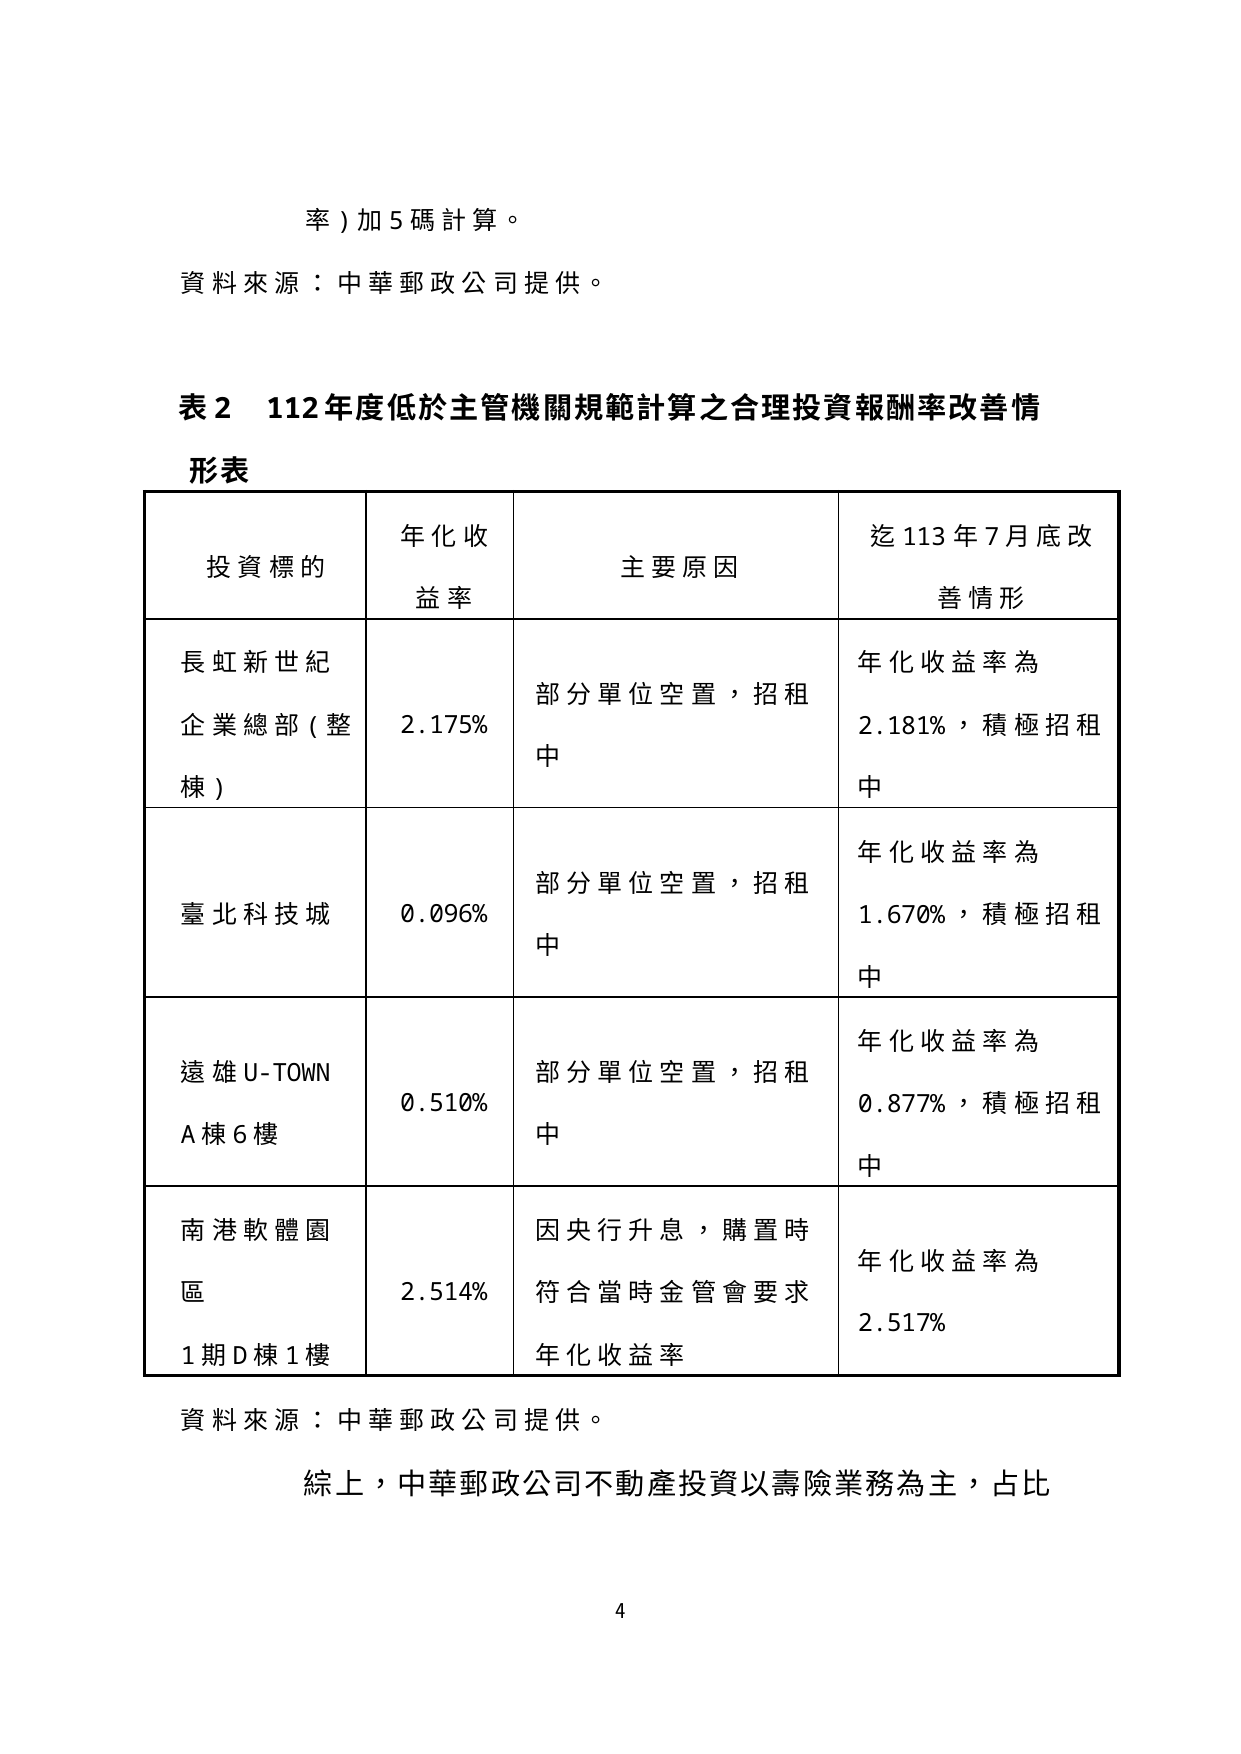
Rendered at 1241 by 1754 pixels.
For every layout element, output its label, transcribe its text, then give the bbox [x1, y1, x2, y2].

table_header 迄113年7月底改善情形 [839, 493, 1117, 618]
table_cell 年化收益率為2.517% [839, 1187, 1117, 1374]
table_cell 臺北科技城 [146, 808, 365, 996]
table_header 年化收益率 [367, 493, 513, 618]
table_cell 部分單位空置，招租中 [514, 998, 838, 1185]
text 表2 112年度低於主管機關規範計算之合理投資報酬率改善情形表 [127, 365, 1063, 490]
table_cell 年化收益率為0.877%，積極招租中 [839, 998, 1117, 1185]
table_cell 年化收益率為2.181%，積極招租中 [839, 620, 1117, 807]
table_cell 年化收益率為1.670%，積極招租中 [839, 808, 1117, 996]
table_cell 2.175% [367, 620, 513, 807]
table_header 主要原因 [514, 493, 838, 618]
table_cell 遠雄U-TOWN A棟6樓 [146, 998, 365, 1185]
table_cell 因央行升息，購置時符合當時金管會要求年化收益率 [514, 1187, 838, 1374]
table_header 投資標的 [146, 493, 365, 618]
table_cell 部分單位空置，招租中 [514, 620, 838, 807]
text 資料來源：中華郵政公司提供。 [133, 240, 1063, 302]
table_cell 0.096% [367, 808, 513, 996]
table_cell 2.514% [367, 1187, 513, 1374]
text 資料來源：中華郵政公司提供。 [133, 1377, 1063, 1440]
table_cell 0.510% [367, 998, 513, 1185]
table_cell 部分單位空置，招租中 [514, 808, 838, 996]
table_cell 南港軟體園區 1期D棟1樓 [146, 1187, 365, 1374]
table_cell 長虹新世紀企業總部(整棟) [146, 620, 365, 807]
text 率)加5碼計算。 [133, 177, 1107, 240]
text 綜上，中華郵政公司不動產投資以壽險業務為主，占比 [236, 1440, 1063, 1502]
